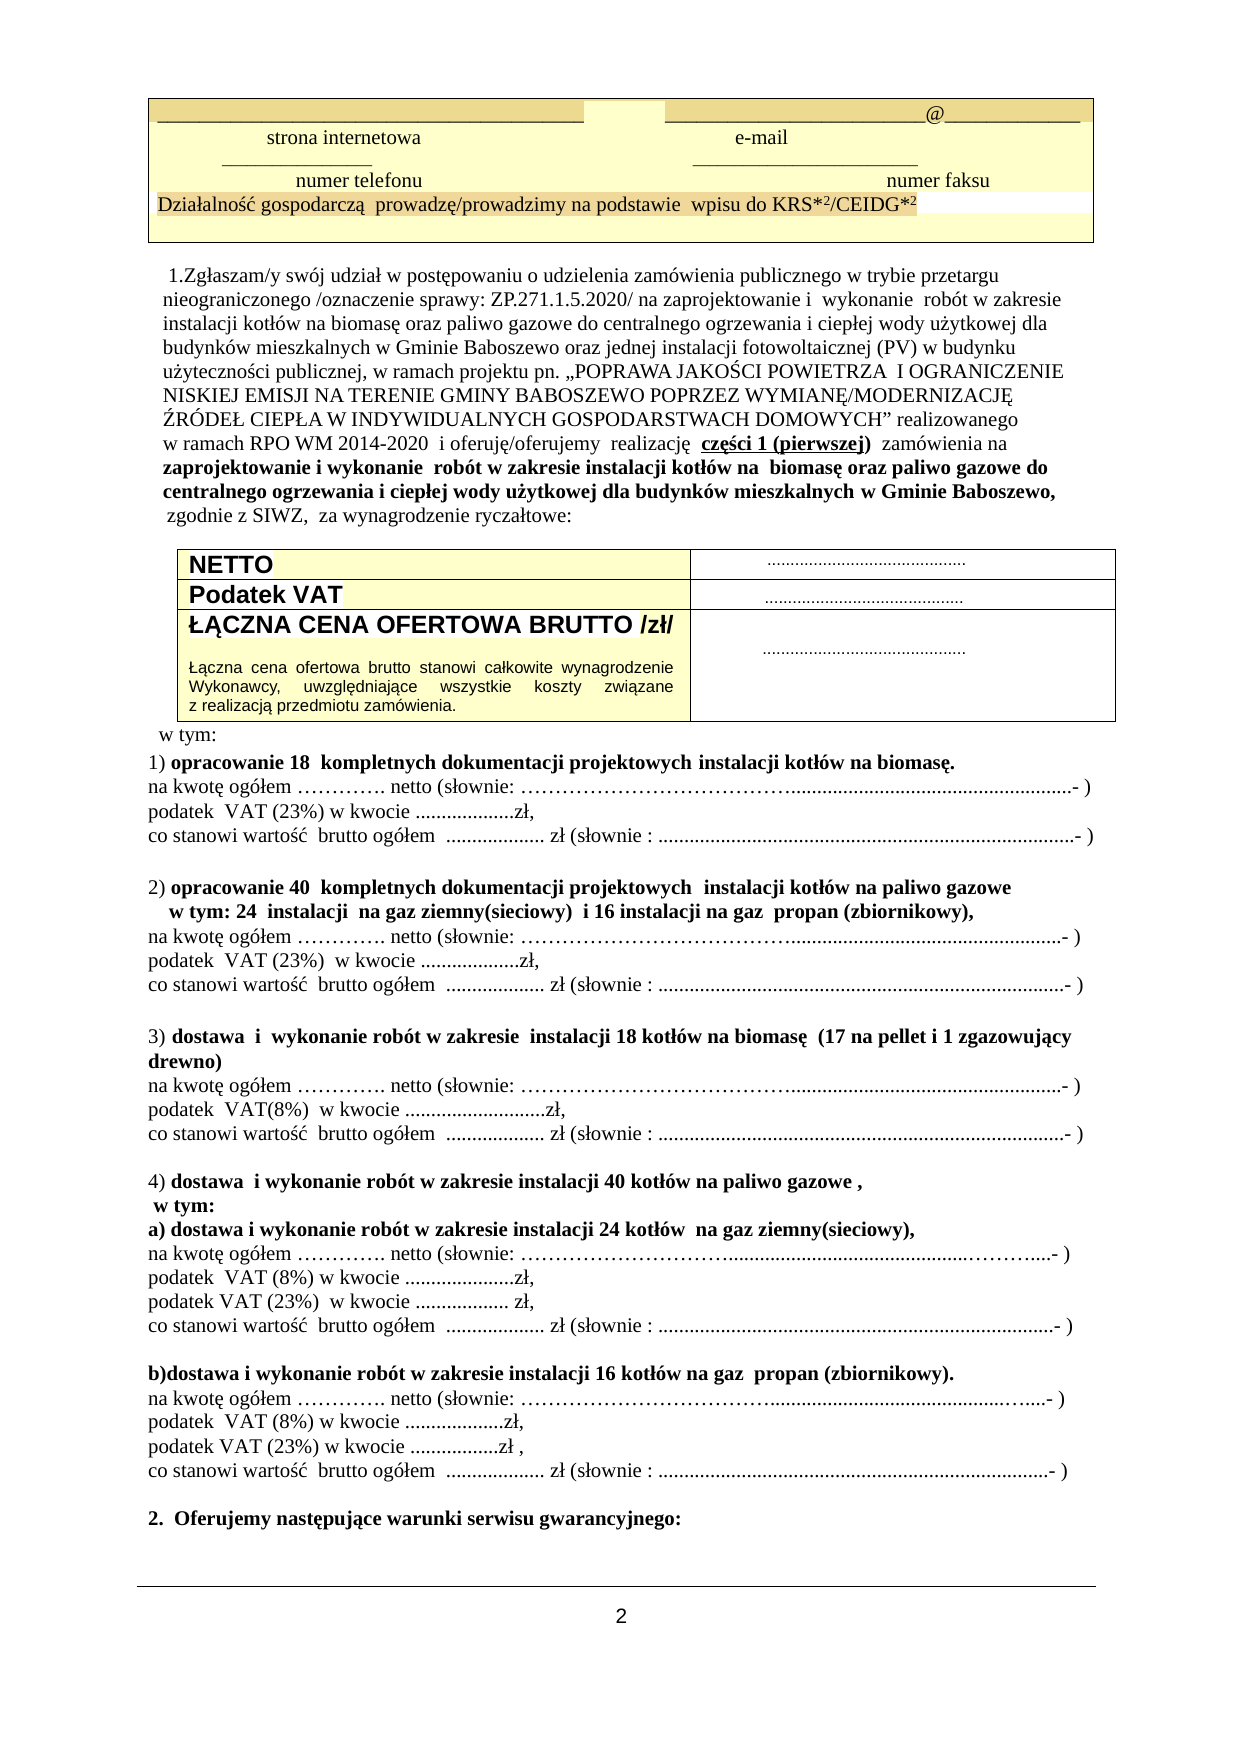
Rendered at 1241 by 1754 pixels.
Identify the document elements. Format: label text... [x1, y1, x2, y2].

text na kwotę ogółem …………. netto (słownie: …………………………..............................................………....- ) [148, 1241, 1094, 1265]
table_cell ŁĄCZNA CENA OFERTOWA BRUTTO /zł/ Łączna cena ofertowa brutto stanowi całkowite wynagrodzenie Wykonawcy, uwzględniające wszystkie koszty związane z realizacją przedmiotu zamówienia. [178, 610, 690, 721]
text co stanowi wartość brutto ogółem ................... zł (słownie : ...........................................................................- ) [148, 1458, 1094, 1482]
text Działalność gospodarczą prowadzę/prowadzimy na podstawie wpisu do KRS*2/CEIDG*2 [149, 189, 1093, 213]
text podatek VAT (23%) w kwocie .................. zł, [148, 1289, 1094, 1313]
text 3) dostawa i wykonanie robót w zakresie instalacji 18 kotłów na biomasę (17 na pellet i 1 zgazowujący drewno) [148, 1020, 1094, 1073]
text co stanowi wartość brutto ogółem ................... zł (słownie : ............................................................................- ) [148, 1313, 1094, 1337]
text podatek VAT (8%) w kwocie ...................zł, [148, 1409, 1094, 1433]
text co stanowi wartość brutto ogółem ................... zł (słownie : ................................................................................- ) [148, 823, 1094, 847]
text 4) dostawa i wykonanie robót w zakresie instalacji 40 kotłów na paliwo gazowe , [148, 1169, 1094, 1193]
text w tym: 24 instalacji na gaz ziemny(sieciowy) i 16 instalacji na gaz propan (zbiornikowy), [148, 899, 1094, 923]
text co stanowi wartość brutto ogółem ................... zł (słownie : ..............................................................................- ) [148, 1121, 1094, 1145]
text na kwotę ogółem …………. netto (słownie: …………………………………....................................................- ) [148, 923, 1094, 948]
text podatek VAT (23%) w kwocie ...................zł, [148, 948, 1094, 972]
text podatek VAT(8%) w kwocie ...........................zł, [148, 1097, 1094, 1121]
text na kwotę ogółem …………. netto (słownie: ……………………………….............................................…....- ) [148, 1385, 1094, 1409]
text 2) opracowanie 40 kompletnych dokumentacji projektowych instalacji kotłów na paliwo gazowe [148, 871, 1094, 899]
text numer telefonu numer faksu [149, 165, 1093, 189]
text podatek VAT (8%) w kwocie .....................zł, [148, 1265, 1094, 1289]
text 1) opracowanie 18 kompletnych dokumentacji projektowych instalacji kotłów na biomasę. [148, 746, 1094, 774]
text co stanowi wartość brutto ogółem ................... zł (słownie : ..............................................................................- ) [148, 972, 1094, 996]
table_cell ............................................ [691, 610, 1115, 721]
text podatek VAT (23%) w kwocie ...................zł, [148, 798, 1094, 823]
text na kwotę ogółem …………. netto (słownie: …………………………………....................................................- ) [148, 1073, 1092, 1097]
text _________________________________________ _________________________@_____________ [149, 99, 1093, 122]
table_cell ........................................... [691, 580, 1115, 609]
text b)dostawa i wykonanie robót w zakresie instalacji 16 kotłów na gaz propan (zbiornikowy). [148, 1361, 1094, 1385]
text podatek VAT (23%) w kwocie .................zł , [148, 1433, 1094, 1458]
text a) dostawa i wykonanie robót w zakresie instalacji 24 kotłów na gaz ziemny(sieciowy), [148, 1217, 1094, 1241]
table_cell Podatek VAT [178, 580, 690, 609]
text na kwotę ogółem …………. netto (słownie: …………………………………......................................................- ) [148, 774, 1092, 798]
text 1.Zgłaszam/y swój udział w postępowaniu o udzielenia zamówienia publicznego w trybie przetargu nieograniczonego /oznaczenie sprawy: ZP.271.1.5.2020/ na zaprojektowanie i wykonanie robót w zakresie instalacji kotłów na biomasę oraz paliwo gazowe do centralnego ogrzewania i ciepłej wody użytkowej dla budynków mieszkalnych w Gminie Baboszewo oraz jednej instalacji fotowoltaicznej (PV) w budynku użyteczności publicznej, w ramach projektu pn. „POPRAWA JAKOŚCI POWIETRZA I OGRANICZENIE NISKIEJ EMISJI NA TERENIE GMINY BABOSZEWO POPRZEZ WYMIANĘ/MODERNIZACJĘ ŹRÓDEŁ CIEPŁA W INDYWIDUALNYCH GOSPODARSTWACH DOMOWYCH” realizowanego w ramach RPO WM 2014-2020 i oferuję/oferujemy realizację części 1 (pierwszej) zamówienia na zaprojektowanie i wykonanie robót w zakresie instalacji kotłów na biomasę oraz paliwo gazowe do centralnego ogrzewania i ciepłej wody użytkowej dla budynków mieszkalnych w Gminie Baboszewo, [163, 263, 1094, 503]
table_header NETTO [178, 550, 690, 579]
text w tym: [148, 1193, 1094, 1217]
text 2. Oferujemy następujące warunki serwisu gwarancyjnego: [148, 1506, 1094, 1530]
text zgodnie z SIWZ, za wynagrodzenie ryczałtowe: [148, 503, 1094, 527]
text strona internetowa e-mail __________________ ___________________________ [149, 122, 1093, 165]
text w tym: [148, 722, 1094, 746]
table_header ........................................... [691, 550, 1115, 579]
